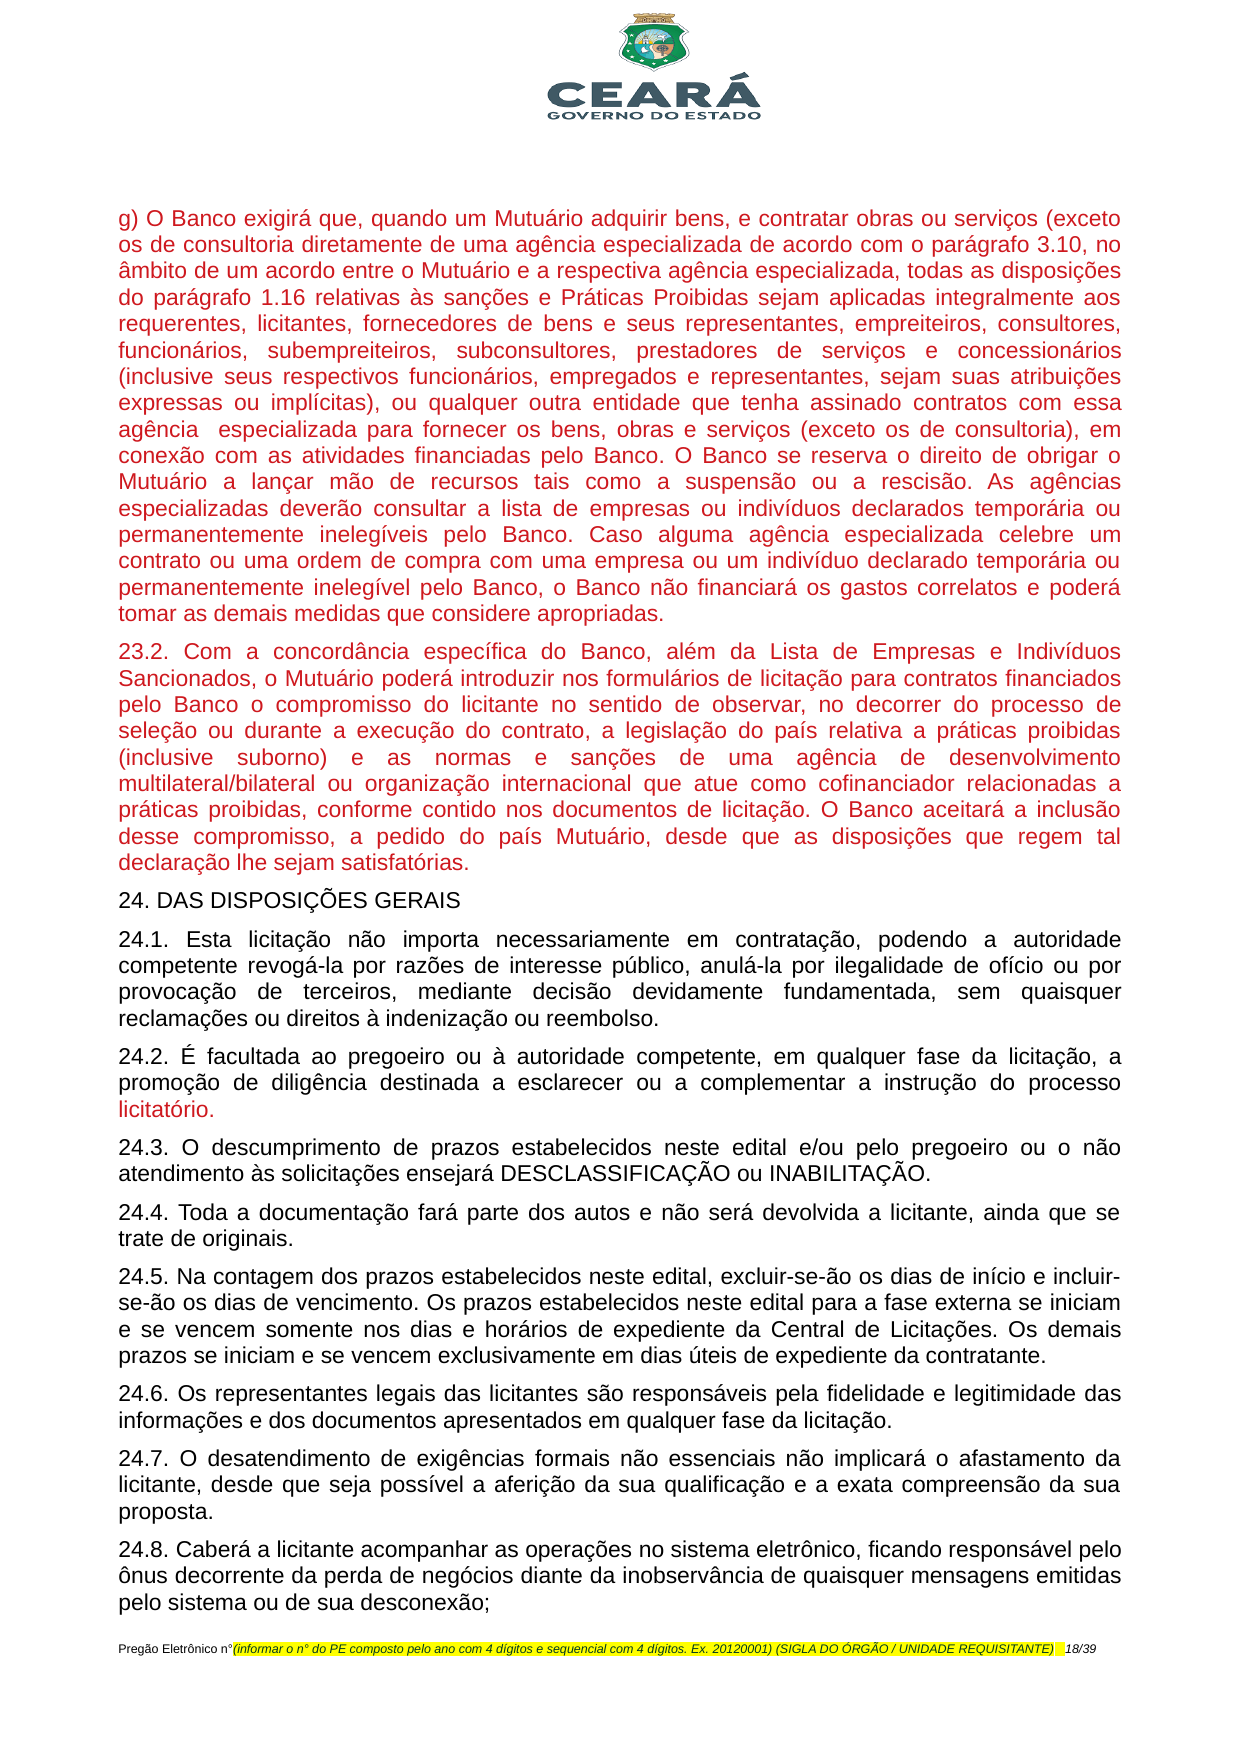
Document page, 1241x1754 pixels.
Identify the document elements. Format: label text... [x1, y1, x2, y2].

text 24.7. O desatendimento de exigências formais não essenciais não implicará o afastamento da licitante, desde que seja possível a aferição da sua qualificação e a exata compreensão da sua proposta. [118, 1445, 1122, 1524]
text 24.8. Caberá a licitante acompanhar as operações no sistema eletrônico, ficando responsável pelo ônus decorrente da perda de negócios diante da inobservância de quaisquer mensagens emitidas pelo sistema ou de sua desconexão; [118, 1536, 1122, 1615]
text 24. DAS DISPOSIÇÕES GERAIS [118, 887, 1122, 914]
text 24.5. Na contagem dos prazos estabelecidos neste edital, excluir-se-ão os dias de início e incluir-se-ão os dias de vencimento. Os prazos estabelecidos neste edital para a fase externa se iniciam e se vencem somente nos dias e horários de expediente da Central de Licitações. Os demais prazos se iniciam e se vencem exclusivamente em dias úteis de expediente da contratante. [118, 1263, 1122, 1368]
text g) O Banco exigirá que, quando um Mutuário adquirir bens, e contratar obras ou serviços (exceto os de consultoria diretamente de uma agência especializada de acordo com o parágrafo 3.10, no âmbito de um acordo entre o Mutuário e a respectiva agência especializada, todas as disposições do parágrafo 1.16 relativas às sanções e Práticas Proibidas sejam aplicadas integralmente aos requerentes, licitantes, fornecedores de bens e seus representantes, empreiteiros, consultores, funcionários, subempreiteiros, subconsultores, prestadores de serviços e concessionários (inclusive seus respectivos funcionários, empregados e representantes, sejam suas atribuições expressas ou implícitas), ou qualquer outra entidade que tenha assinado contratos com essa agência especializada para fornecer os bens, obras e serviços (exceto os de consultoria), em conexão com as atividades financiadas pelo Banco. O Banco se reserva o direito de obrigar o Mutuário a lançar mão de recursos tais como a suspensão ou a rescisão. As agências especializadas deverão consultar a lista de empresas ou indivíduos declarados temporária ou permanentemente inelegíveis pelo Banco. Caso alguma agência especializada celebre um contrato ou uma ordem de compra com uma empresa ou um indivíduo declarado temporária ou permanentemente inelegível pelo Banco, o Banco não financiará os gastos correlatos e poderá tomar as demais medidas que considere apropriadas. [118, 205, 1122, 626]
text 24.1. Esta licitação não importa necessariamente em contratação, podendo a autoridade competente revogá-la por razões de interesse público, anulá-la por ilegalidade de ofício ou por provocação de terceiros, mediante decisão devidamente fundamentada, sem quaisquer reclamações ou direitos à indenização ou reembolso. [118, 926, 1122, 1031]
text 24.6. Os representantes legais das licitantes são responsáveis pela fidelidade e legitimidade das informações e dos documentos apresentados em qualquer fase da licitação. [118, 1380, 1122, 1433]
text 24.3. O descumprimento de prazos estabelecidos neste edital e/ou pelo pregoeiro ou o não atendimento às solicitações ensejará DESCLASSIFICAÇÃO ou INABILITAÇÃO. [118, 1134, 1122, 1187]
text 23.2. Com a concordância específica do Banco, além da Lista de Empresas e Indivíduos Sancionados, o Mutuário poderá introduzir nos formulários de licitação para contratos financiados pelo Banco o compromisso do licitante no sentido de observar, no decorrer do processo de seleção ou durante a execução do contrato, a legislação do país relativa a práticas proibidas (inclusive suborno) e as normas e sanções de uma agência de desenvolvimento multilateral/bilateral ou organização internacional que atue como cofinanciador relacionadas a práticas proibidas, conforme contido nos documentos de licitação. O Banco aceitará a inclusão desse compromisso, a pedido do país Mutuário, desde que as disposições que regem tal declaração lhe sejam satisfatórias. [118, 638, 1122, 876]
text 24.4. Toda a documentação fará parte dos autos e não será devolvida a licitante, ainda que se trate de originais. [118, 1198, 1122, 1251]
text 24.2. É facultada ao pregoeiro ou à autoridade competente, em qualquer fase da licitação, a promoção de diligência destinada a esclarecer ou a complementar a instrução do processo licitatório. [118, 1043, 1122, 1122]
picture [526, 10, 781, 123]
